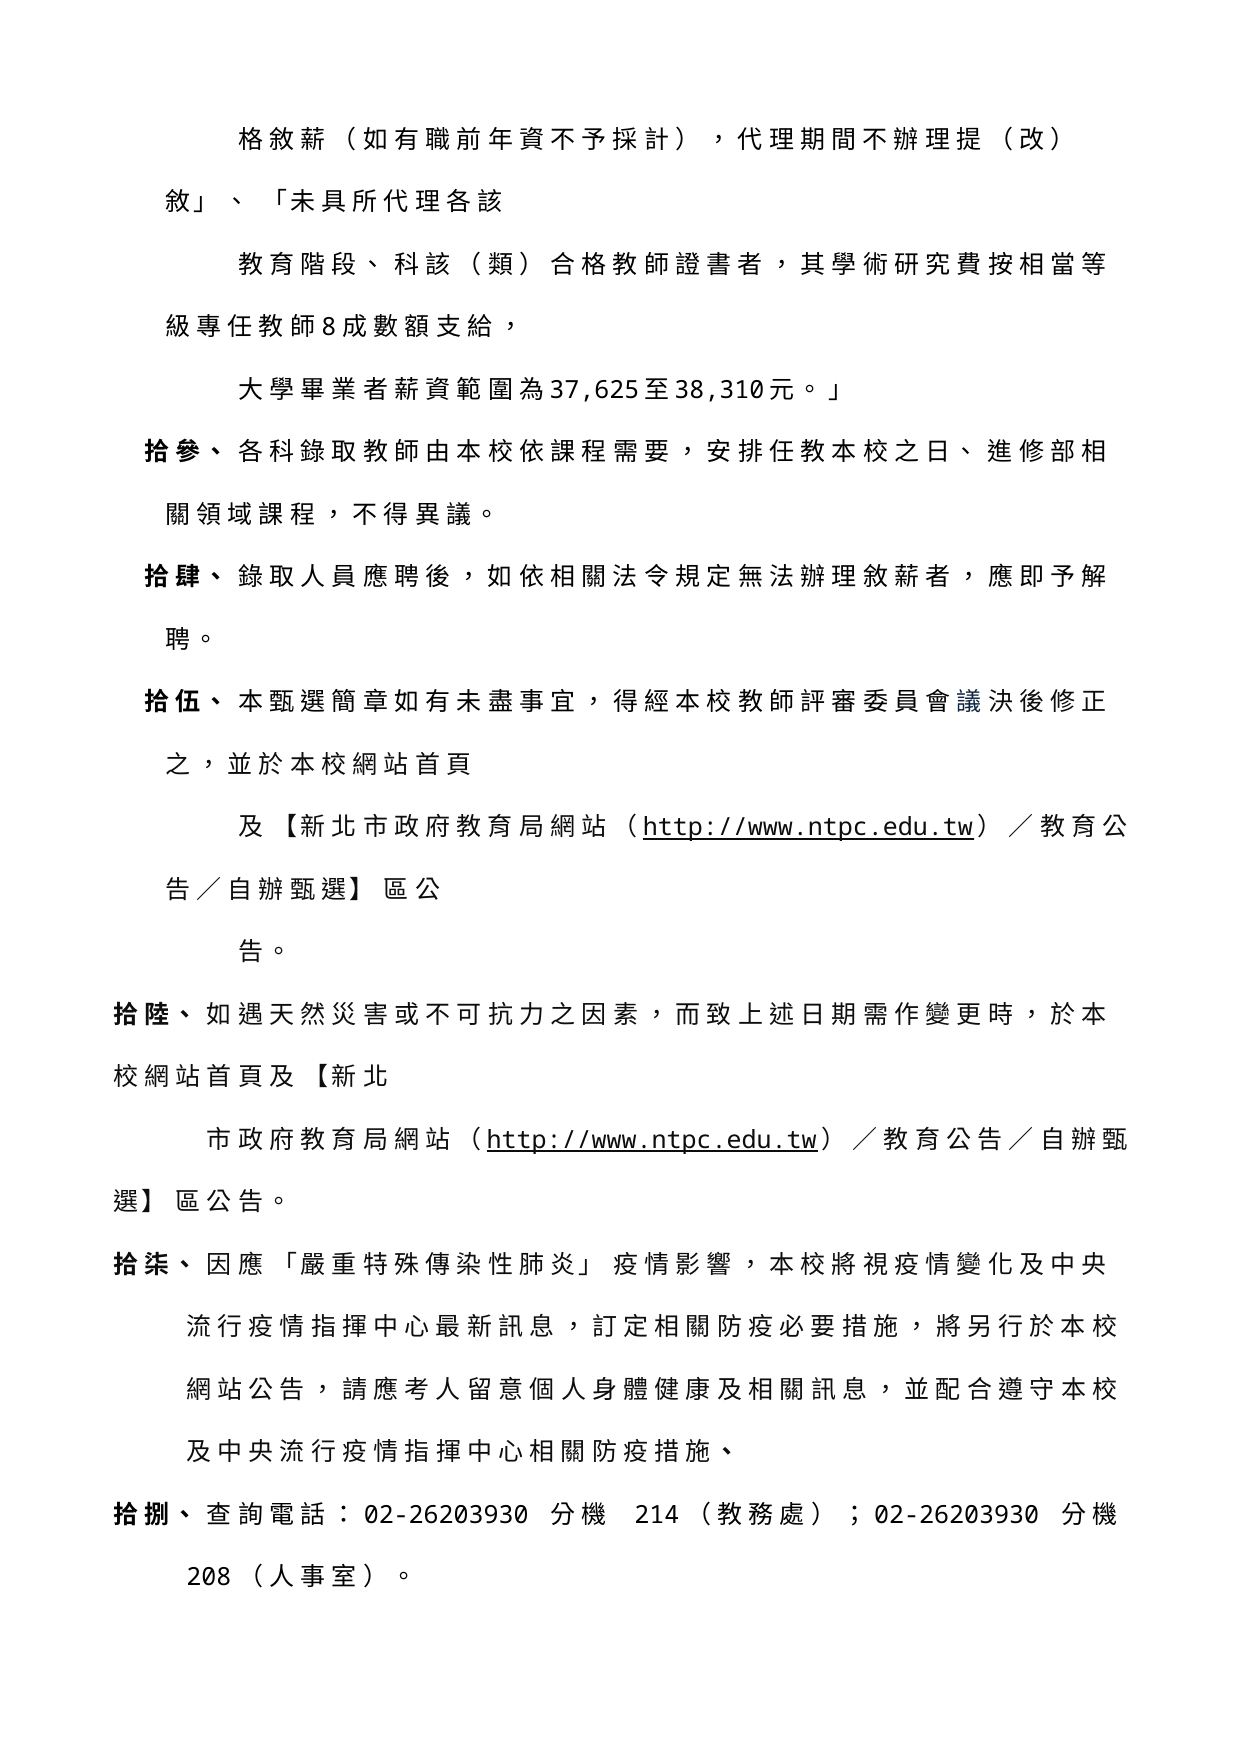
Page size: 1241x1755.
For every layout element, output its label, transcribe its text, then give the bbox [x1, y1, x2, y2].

text 拾肆、錄取人員應聘後，如依相關法令規定無法辦理敘薪者，應即予解聘。 [74, 533, 1131, 658]
text 及【新北市政府教育局網站（http://www.ntpc.edu.tw）／教育公告／自辦甄選】區公 [74, 783, 1131, 908]
text 拾伍、本甄選簡章如有未盡事宜，得經本校教師評審委員會議決後修正之，並於本校網站首頁 [74, 658, 1131, 783]
text 市政府教育局網站（http://www.ntpc.edu.tw）／教育公告／自辦甄選】區公告。 [98, 1096, 1131, 1221]
text 拾參、各科錄取教師由本校依課程需要，安排任教本校之日、進修部相關領域課程，不得異議。 [74, 408, 1131, 533]
text 拾陸、如遇天然災害或不可抗力之因素，而致上述日期需作變更時，於本校網站首頁及【新北 [98, 971, 1131, 1096]
text 告。 [74, 908, 1131, 971]
text 大學畢業者薪資範圍為37,625至38,310元。」 [74, 346, 1131, 408]
text 格敘薪（如有職前年資不予採計），代理期間不辦理提（改）敘」、「未具所代理各該 [74, 96, 1131, 221]
text 拾捌、查詢電話：02-26203930 分機 214（教務處）；02-26203930 分機 208（人事室）。 [98, 1471, 1131, 1596]
text 拾柒、因應「嚴重特殊傳染性肺炎」疫情影響，本校將視疫情變化及中央流行疫情指揮中心最新訊息，訂定相關防疫必要措施，將另行於本校網站公告，請應考人留意個人身體健康及相關訊息，並配合遵守本校及中央流行疫情指揮中心相關防疫措施、 [98, 1221, 1131, 1471]
text 教育階段、科該（類）合格教師證書者，其學術研究費按相當等級專任教師8成數額支給， [74, 221, 1131, 346]
